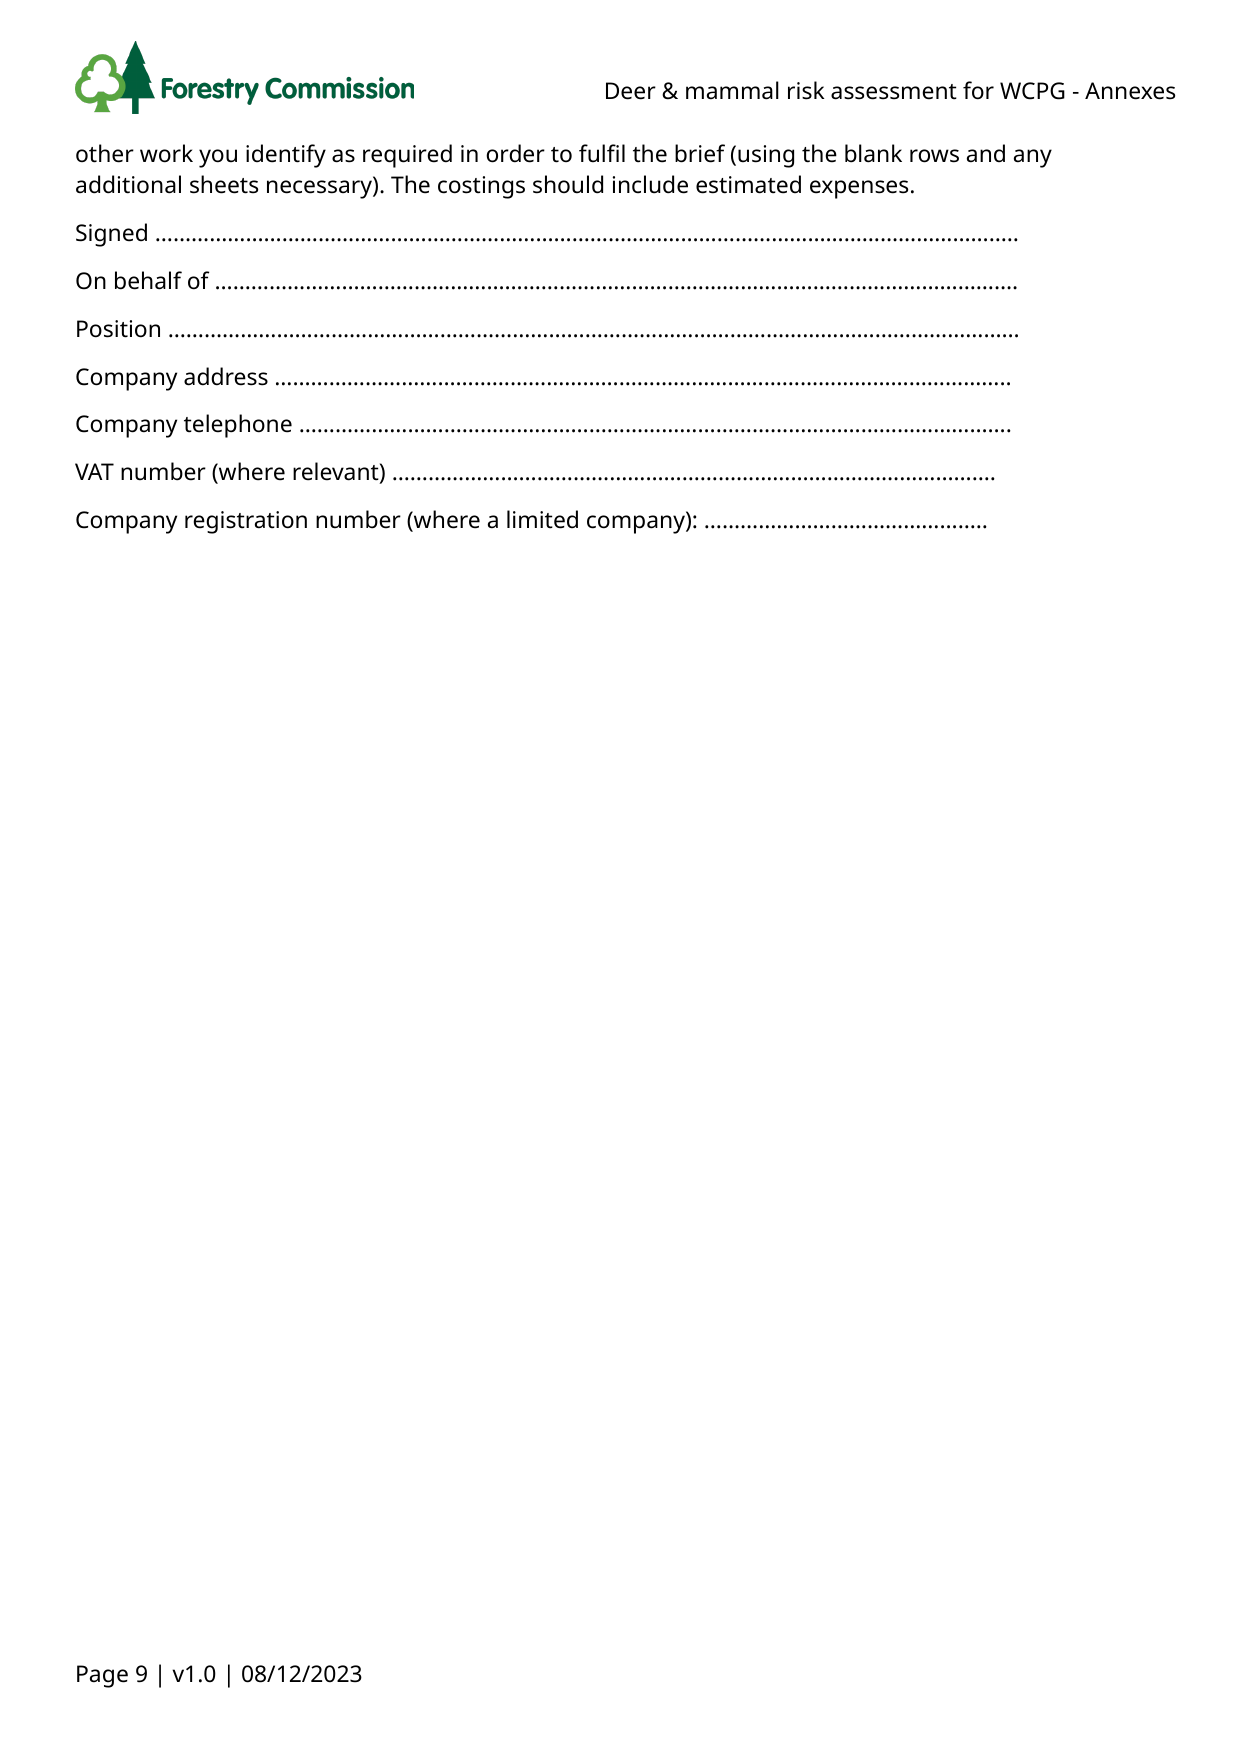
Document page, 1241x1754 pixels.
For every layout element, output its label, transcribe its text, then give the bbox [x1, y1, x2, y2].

text Position …………………………………………………………………………………………………………………………… [75, 312, 1165, 344]
text Company address ………………………………………………………………………………………………………….. [75, 360, 1165, 392]
text VAT number (where relevant) ………………………………………………………………………………………. [75, 456, 1165, 487]
text Signed …………………………………………………………………………………………………………………………….. [75, 217, 1165, 248]
text Company telephone ………………………………………………………………………………………………………. [75, 408, 1165, 439]
text On behalf of ……………………………………………………………………………………………………………………. [75, 264, 1165, 296]
text other work you identify as required in order to fulfil the brief (using the blank rows and any additional sheets necessary). The costings should include estimated expenses. [75, 137, 1165, 200]
text Company registration number (where a limited company): ……………………………………….. [75, 504, 1165, 535]
